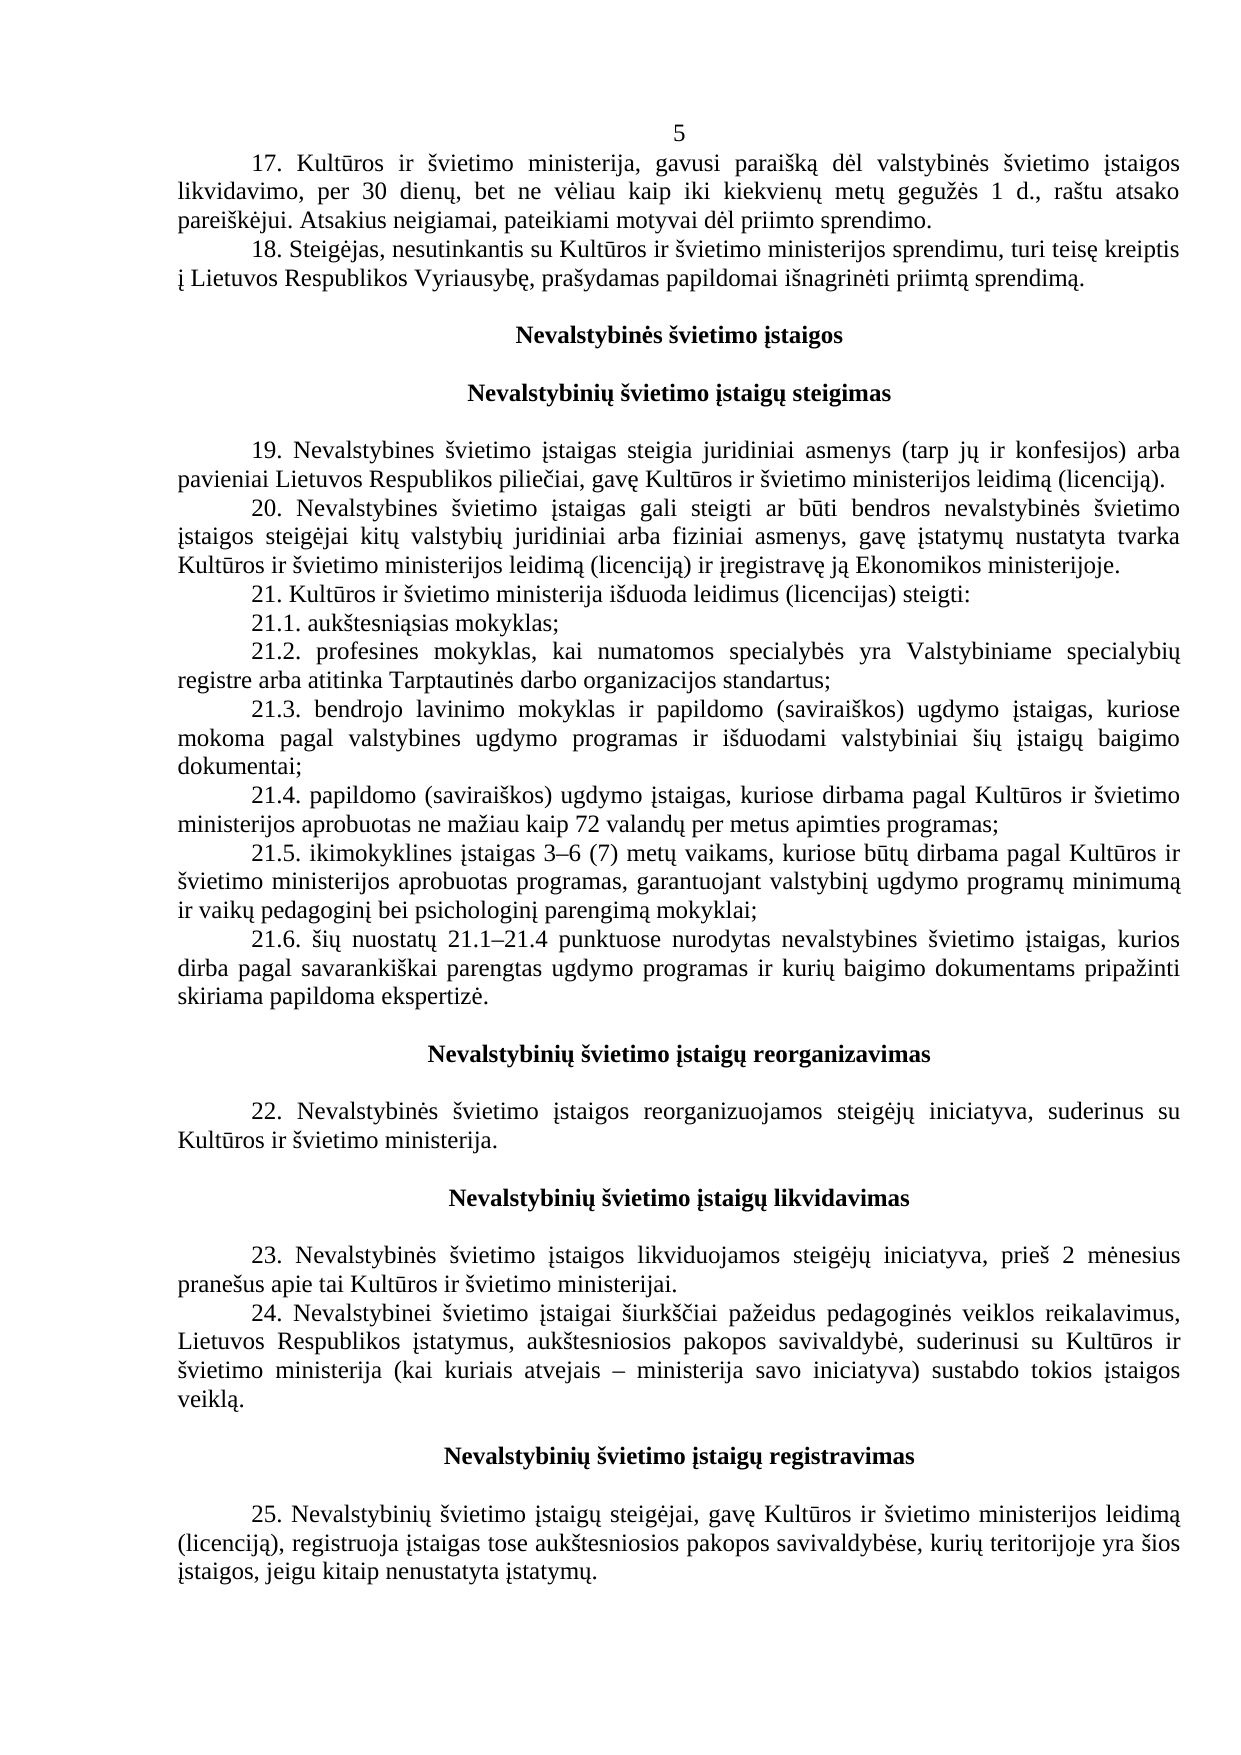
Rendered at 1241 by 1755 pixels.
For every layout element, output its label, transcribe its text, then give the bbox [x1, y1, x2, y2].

text Nevalstybinių švietimo įstaigų likvidavimas [177, 1183, 1181, 1211]
text 21.6. šių nuostatų 21.1–21.4 punktuose nurodytas nevalstybines švietimo įstaigas, kurios dirba pagal savarankiškai parengtas ugdymo programas ir kurių baigimo dokumentams pripažinti skiriama papildoma ekspertizė. [177, 924, 1181, 1010]
text Nevalstybinių švietimo įstaigų reorganizavimas [177, 1039, 1181, 1068]
text 17. Kultūros ir švietimo ministerija, gavusi paraišką dėl valstybinės švietimo įstaigos likvidavimo, per 30 dienų, bet ne vėliau kaip iki kiekvienų metų gegužės 1 d., raštu atsako pareiškėjui. Atsakius neigiamai, pateikiami motyvai dėl priimto sprendimo. [177, 148, 1181, 234]
text 21.4. papildomo (saviraiškos) ugdymo įstaigas, kuriose dirbama pagal Kultūros ir švietimo ministerijos aprobuotas ne mažiau kaip 72 valandų per metus apimties programas; [177, 780, 1181, 838]
text Nevalstybinių švietimo įstaigų registravimas [177, 1441, 1181, 1470]
text 19. Nevalstybines švietimo įstaigas steigia juridiniai asmenys (tarp jų ir konfesijos) arba pavieniai Lietuvos Respublikos piliečiai, gavę Kultūros ir švietimo ministerijos leidimą (licenciją). [177, 435, 1181, 493]
text 25. Nevalstybinių švietimo įstaigų steigėjai, gavę Kultūros ir švietimo ministerijos leidimą (licenciją), registruoja įstaigas tose aukštesniosios pakopos savivaldybėse, kurių teritorijoje yra šios įstaigos, jeigu kitaip nenustatyta įstatymų. [177, 1499, 1181, 1585]
text 18. Steigėjas, nesutinkantis su Kultūros ir švietimo ministerijos sprendimu, turi teisę kreiptis į Lietuvos Respublikos Vyriausybę, prašydamas papildomai išnagrinėti priimtą sprendimą. [177, 234, 1181, 291]
text Nevalstybinės švietimo įstaigos [177, 320, 1181, 349]
text 21.2. profesines mokyklas, kai numatomos specialybės yra Valstybiniame specialybių registre arba atitinka Tarptautinės darbo organizacijos standartus; [177, 636, 1181, 694]
text 22. Nevalstybinės švietimo įstaigos reorganizuojamos steigėjų iniciatyva, suderinus su Kultūros ir švietimo ministerija. [177, 1096, 1181, 1154]
text 21. Kultūros ir švietimo ministerija išduoda leidimus (licencijas) steigti: [177, 579, 1181, 608]
text 24. Nevalstybinei švietimo įstaigai šiurkščiai pažeidus pedagoginės veiklos reikalavimus, Lietuvos Respublikos įstatymus, aukštesniosios pakopos savivaldybė, suderinusi su Kultūros ir švietimo ministerija (kai kuriais atvejais – ministerija savo iniciatyva) sustabdo tokios įstaigos veiklą. [177, 1298, 1181, 1413]
text Nevalstybinių švietimo įstaigų steigimas [177, 378, 1181, 406]
text 21.1. aukštesniąsias mokyklas; [177, 608, 1181, 636]
text 20. Nevalstybines švietimo įstaigas gali steigti ar būti bendros nevalstybinės švietimo įstaigos steigėjai kitų valstybių juridiniai arba fiziniai asmenys, gavę įstatymų nustatyta tvarka Kultūros ir švietimo ministerijos leidimą (licenciją) ir įregistravę ją Ekonomikos ministerijoje. [177, 493, 1181, 579]
text 21.5. ikimokyklines įstaigas 3–6 (7) metų vaikams, kuriose būtų dirbama pagal Kultūros ir švietimo ministerijos aprobuotas programas, garantuojant valstybinį ugdymo programų minimumą ir vaikų pedagoginį bei psichologinį parengimą mokyklai; [177, 838, 1181, 924]
text 21.3. bendrojo lavinimo mokyklas ir papildomo (saviraiškos) ugdymo įstaigas, kuriose mokoma pagal valstybines ugdymo programas ir išduodami valstybiniai šių įstaigų baigimo dokumentai; [177, 694, 1181, 780]
text 23. Nevalstybinės švietimo įstaigos likviduojamos steigėjų iniciatyva, prieš 2 mėnesius pranešus apie tai Kultūros ir švietimo ministerijai. [177, 1240, 1181, 1298]
